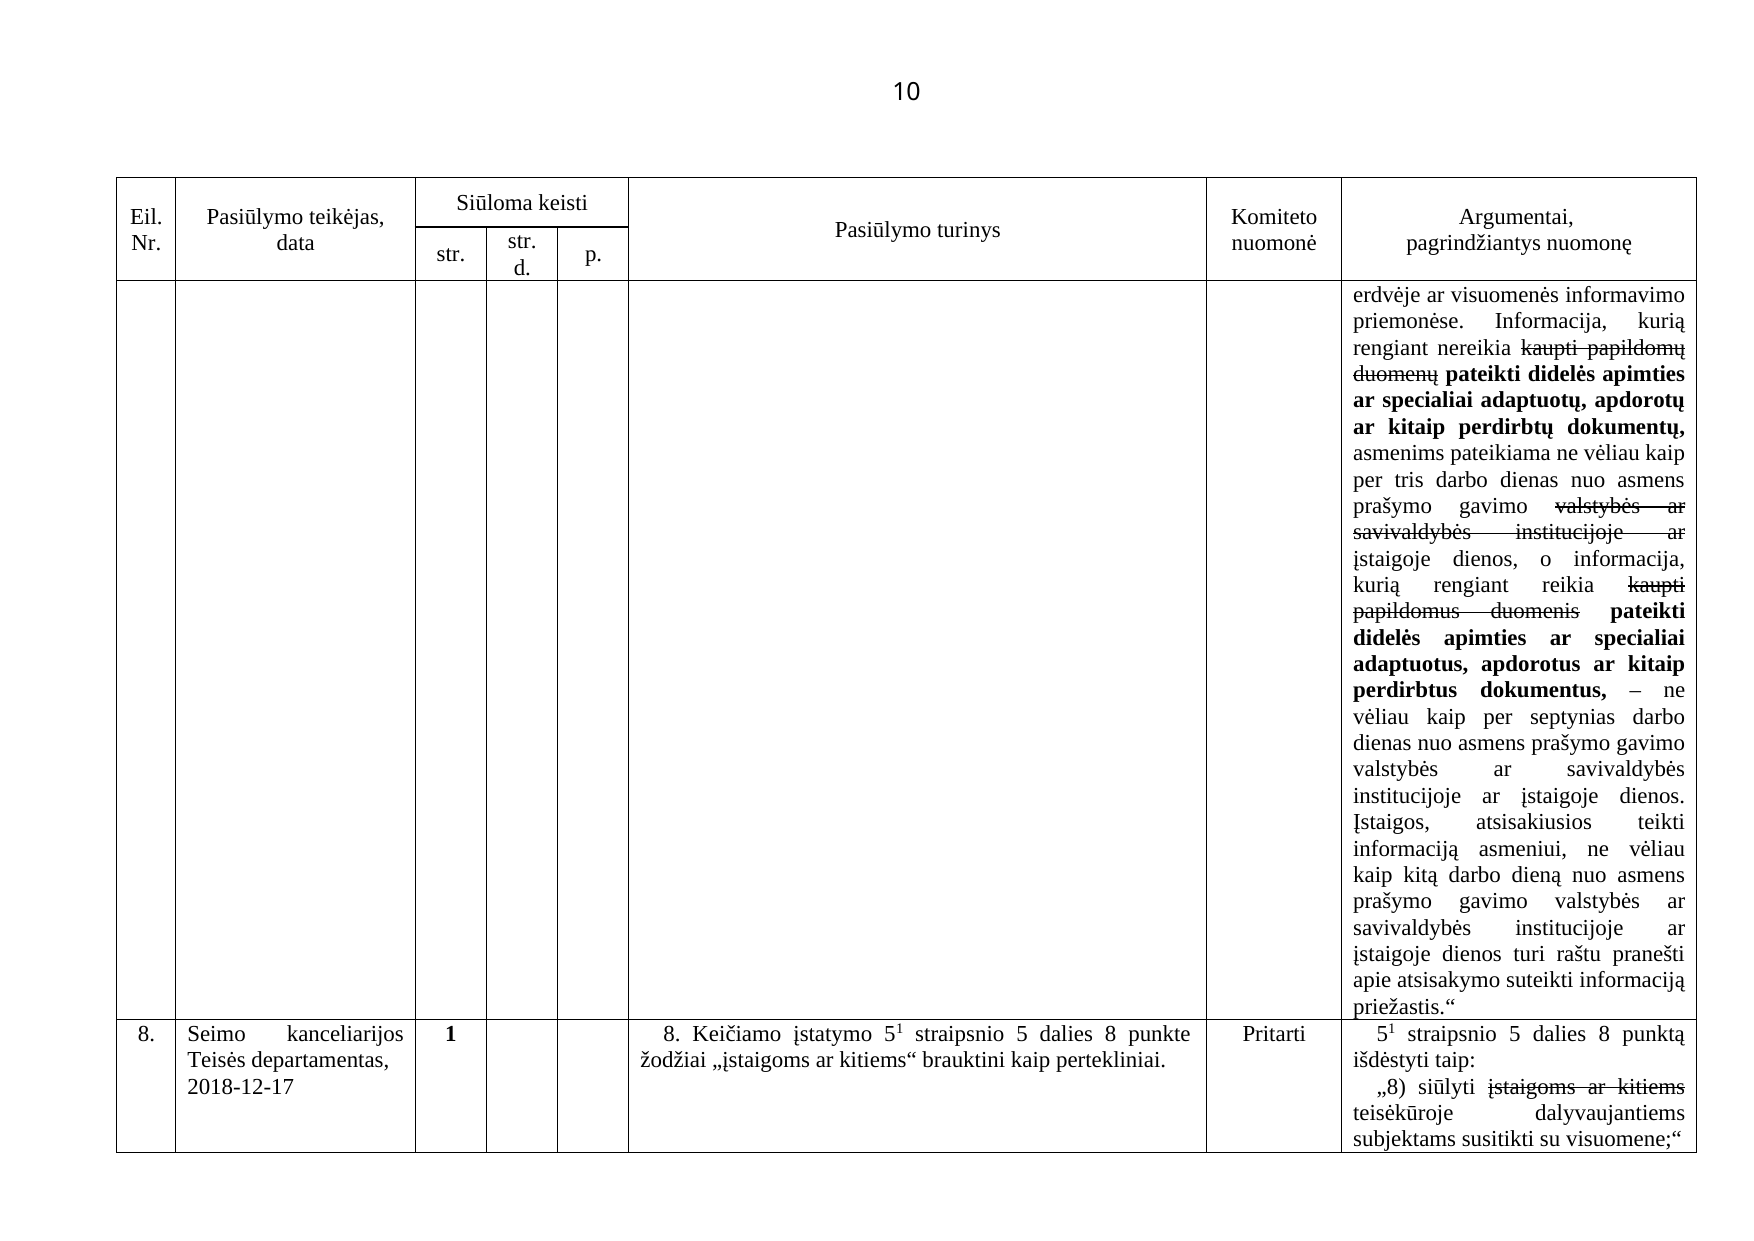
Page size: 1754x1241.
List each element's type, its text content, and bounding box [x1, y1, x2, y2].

table_header Komiteto nuomonė [1207, 178, 1341, 280]
table_cell [176, 281, 415, 1019]
table_header Argumentai, pagrindžiantys nuomonę [1342, 178, 1696, 280]
table_cell p. [558, 228, 628, 280]
table_cell [558, 281, 628, 1019]
table_header Eil. Nr. [117, 178, 175, 280]
table_cell [487, 281, 557, 1019]
table_cell 8. [117, 1020, 175, 1152]
table_cell [558, 1020, 628, 1152]
table_header Pasiūlymo turinys [629, 178, 1206, 280]
table_cell 8. Keičiamo įstatymo 51 straipsnio 5 dalies 8 punkte žodžiai „įstaigoms ar kitiems“ brauktini kaip pertekliniai. [629, 1020, 1206, 1152]
table_cell erdvėje ar visuomenės informavimo priemonėse. Informacija, kurią rengiant nereikia kaupti papildomų duomenų pateikti didelės apimties ar specialiai adaptuotų, apdorotų ar kitaip perdirbtų dokumentų, asmenims pateikiama ne vėliau kaip per tris darbo dienas nuo asmens prašymo gavimo valstybės ar savivaldybės institucijoje ar įstaigoje dienos, o informacija, kurią rengiant reikia kaupti papildomus duomenis pateikti didelės apimties ar specialiai adaptuotus, apdorotus ar kitaip perdirbtus dokumentus, – ne vėliau kaip per septynias darbo dienas nuo asmens prašymo gavimo valstybės ar savivaldybės institucijoje ar įstaigoje dienos. Įstaigos, atsisakiusios teikti informaciją asmeniui, ne vėliau kaip kitą darbo dieną nuo asmens prašymo gavimo valstybės ar savivaldybės institucijoje ar įstaigoje dienos turi raštu pranešti apie atsisakymo suteikti informaciją priežastis.“ [1342, 281, 1696, 1019]
table_cell [117, 281, 175, 1019]
table_cell 51 straipsnio 5 dalies 8 punktą išdėstyti taip: „8) siūlyti įstaigoms ar kitiems teisėkūroje dalyvaujantiems subjektams susitikti su visuomene;“ [1342, 1020, 1696, 1152]
table_cell [416, 281, 486, 1019]
table_header Pasiūlymo teikėjas, data [176, 178, 415, 280]
table_header Siūloma keisti [416, 178, 628, 226]
table_cell str. d. [487, 228, 557, 280]
table_cell [1207, 281, 1341, 1019]
table_cell Pritarti [1207, 1020, 1341, 1152]
table_cell 1 [416, 1020, 486, 1152]
table_cell str. [416, 228, 486, 280]
table_cell Seimo kanceliarijos Teisės departamentas, 2018-12-17 [176, 1020, 415, 1152]
table_cell [487, 1020, 557, 1152]
table_cell [629, 281, 1206, 1019]
